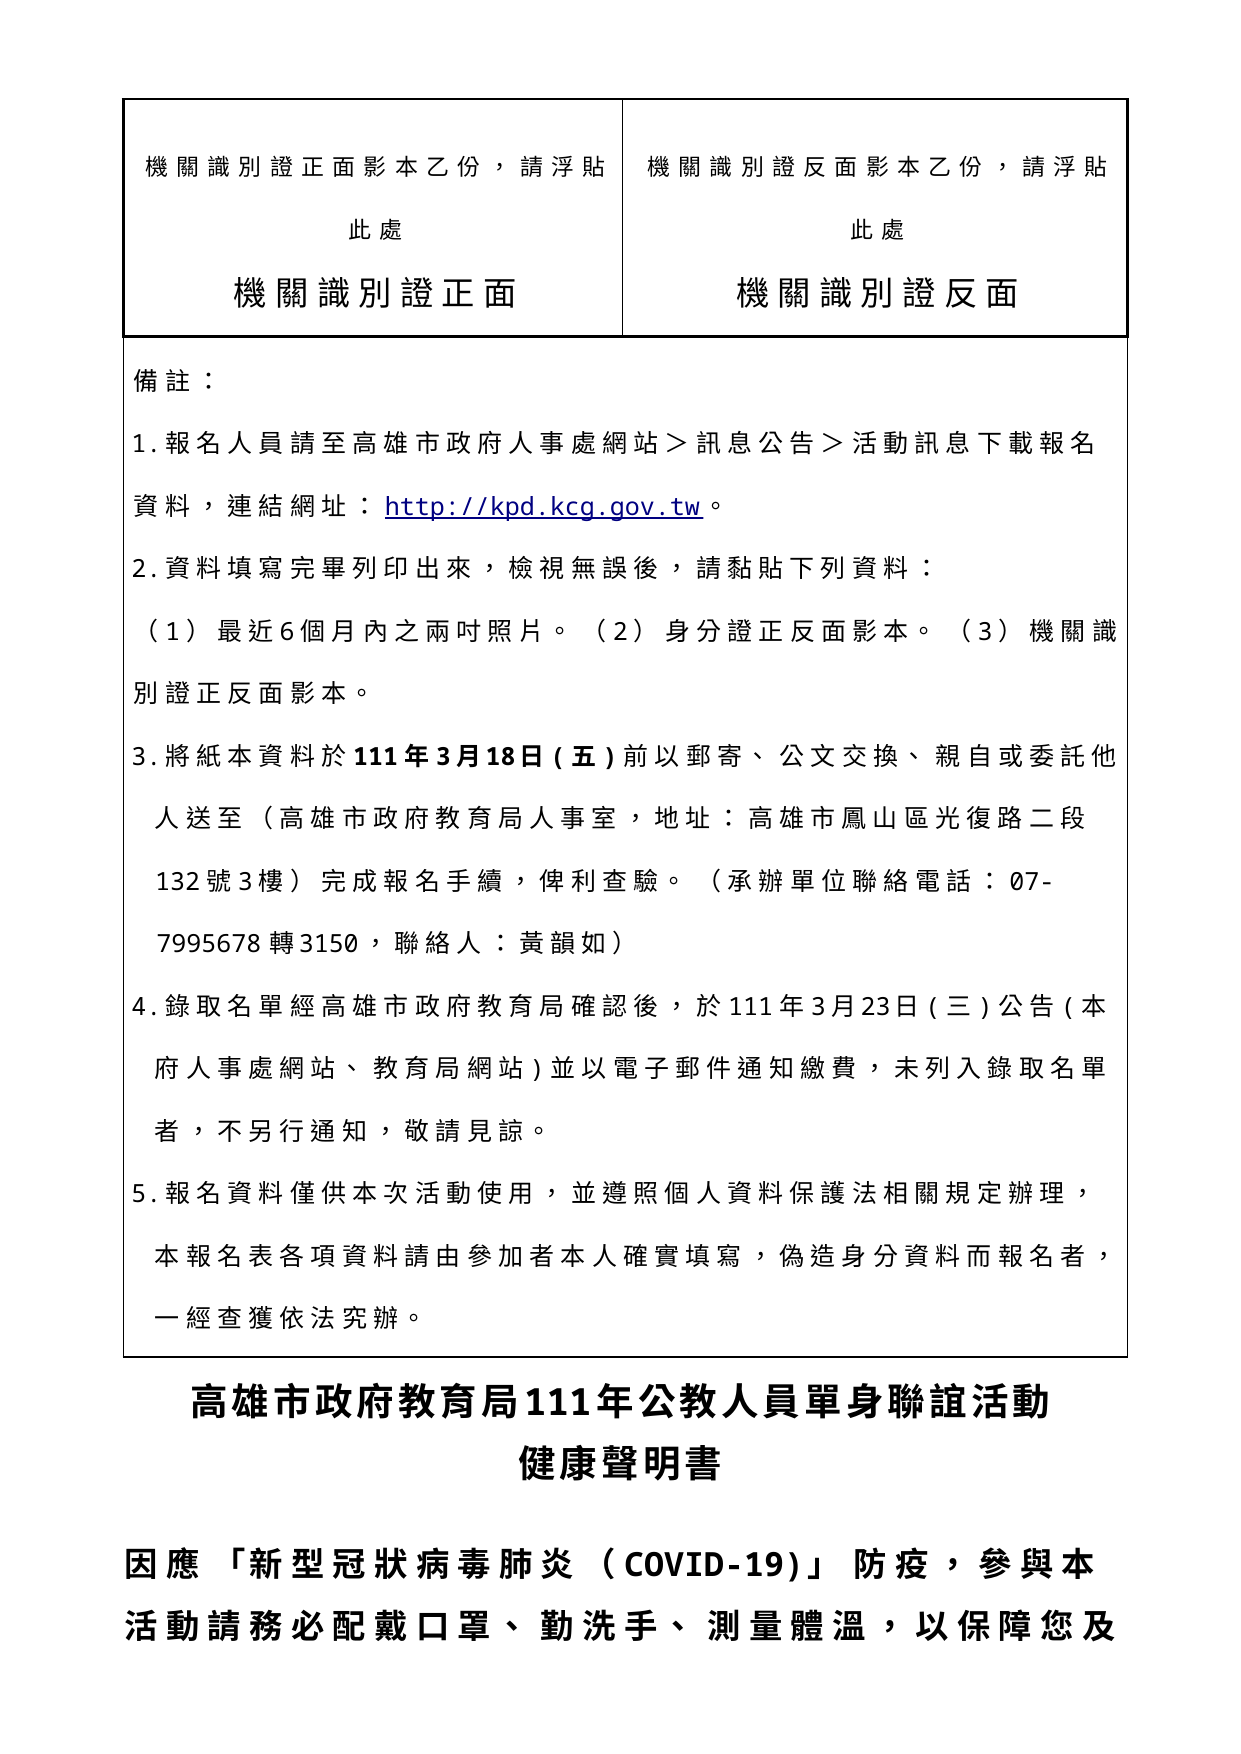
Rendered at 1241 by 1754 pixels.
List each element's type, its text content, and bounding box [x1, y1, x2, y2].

table_cell 機關識別證正面影本乙份，請浮貼此處 機關識別證正面 [125, 100, 622, 334]
text 健康聲明書 [120, 1420, 1120, 1482]
text 因應「新型冠狀病毒肺炎（COVID-19)」防疫，參與本活動請務必配戴口罩、勤洗手、測量體溫，以保障您及 [120, 1520, 1120, 1645]
table_cell 備註： 1.報名人員請至高雄市政府人事處網站＞訊息公告＞活動訊息下載報名資料，連結網址：http://kpd.kcg.gov.tw。 2.資料填寫完畢列印出來，檢視無誤後，請黏貼下列資料： （1）最近6個月內之兩吋照片。（2）身分證正反面影本。（3）機關識別證正反面影本。 3.將紙本資料於111年3月18日(五)前以郵寄、公文交換、親自或委託他人送至（高雄市政府教育局人事室，地址：高雄市鳳山區光復路二段132號3樓）完成報名手續，俾利查驗。（承辦單位聯絡電話：07-7995678轉3150，聯絡人：黃韻如） 4.錄取名單經高雄市政府教育局確認後，於111年3月23日(三)公告(本府人事處網站、教育局網站)並以電子郵件通知繳費，未列入錄取名單者，不另行通知，敬請見諒。 5.報名資料僅供本次活動使用，並遵照個人資料保護法相關規定辦理，本報名表各項資料請由參加者本人確實填寫，偽造身分資料而報名者，一經查獲依法究辦。 [124, 338, 1127, 1356]
text 高雄市政府教育局111年公教人員單身聯誼活動 [120, 1357, 1120, 1420]
table_cell 機關識別證反面影本乙份，請浮貼此處 機關識別證反面 [623, 100, 1126, 334]
